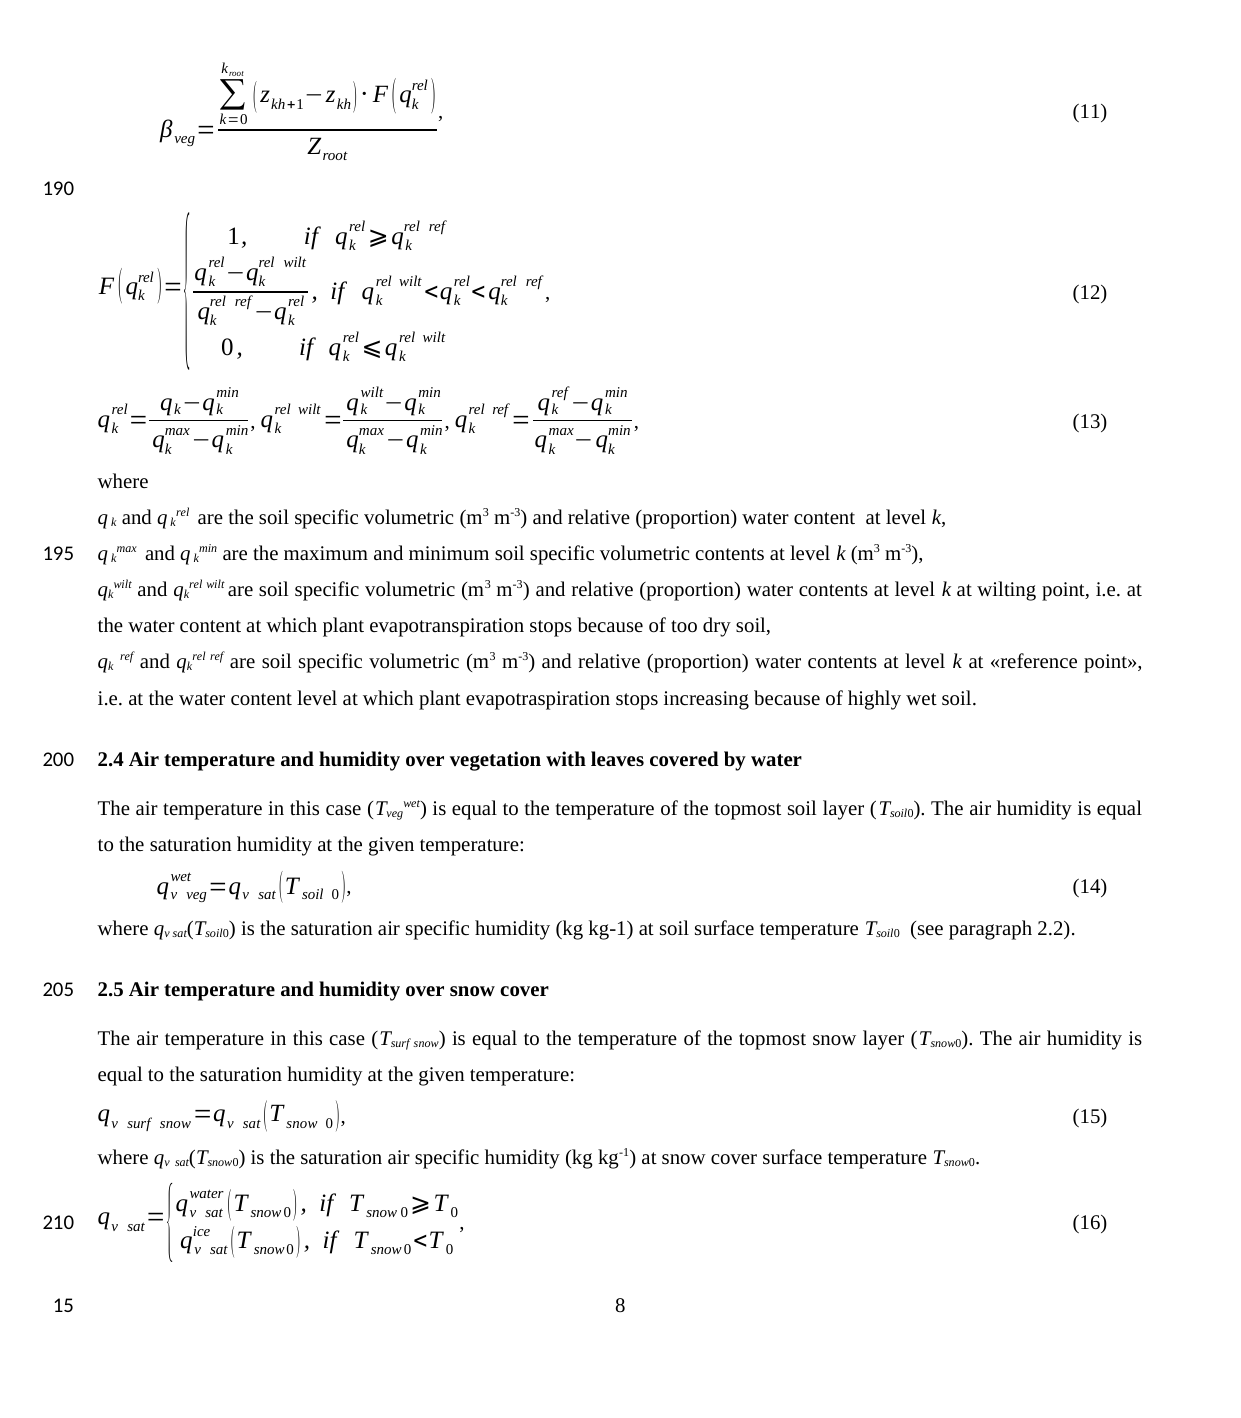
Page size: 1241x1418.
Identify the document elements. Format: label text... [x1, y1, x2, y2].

text q kmax and q kmin are the maximum and minimum soil specific volumetric contents at level k (m3 m-3), [97, 541, 1143, 565]
text , , , (13) [97, 384, 1143, 457]
subtitle 2.4 Air temperature and humidity over vegetation with leaves covered by water [97, 747, 1143, 771]
text , (11) [97, 59, 1143, 163]
text where [97, 469, 1143, 493]
text The air temperature in this case (Tvegwet) is equal to the temperature of the topmost soil layer (Tsoil0). The air humidity is equal to the saturation humidity at the given temperature: [97, 796, 1143, 856]
text , (12) [97, 212, 1143, 372]
text , (14) [97, 868, 1143, 904]
text q k and q krel are the soil specific volumetric (m3 m-3) and relative (proportion) water content at level k, [97, 505, 1143, 529]
text where qv sat(Tsoil0) is the saturation air specific humidity (kg kg-1) at soil surface temperature Tsoil0 (see paragraph 2.2). [97, 916, 1143, 940]
text qkwilt and qkrel wilt are soil specific volumetric (m3 m-3) and relative (proportion) water contents at level k at wilting point, i.e. at the water content at which plant evapotranspiration stops because of too dry soil, [97, 577, 1143, 637]
subtitle 2.5 Air temperature and humidity over snow cover [97, 977, 1143, 1001]
text , (16) [97, 1181, 1143, 1263]
text The air temperature in this case (Tsurf snow) is equal to the temperature of the topmost snow layer (Tsnow0). The air humidity is equal to the saturation humidity at the given temperature: [97, 1026, 1143, 1086]
text qk ref and qkrel ref are soil specific volumetric (m3 m-3) and relative (proportion) water contents at level k at «reference point», i.e. at the water content level at which plant evapotraspiration stops increasing because of highly wet soil. [97, 649, 1143, 709]
text , (15) [97, 1098, 1143, 1133]
text where qv sat(Tsnow0) is the saturation air specific humidity (kg kg-1) at snow cover surface temperature Tsnow0. [97, 1145, 1143, 1169]
